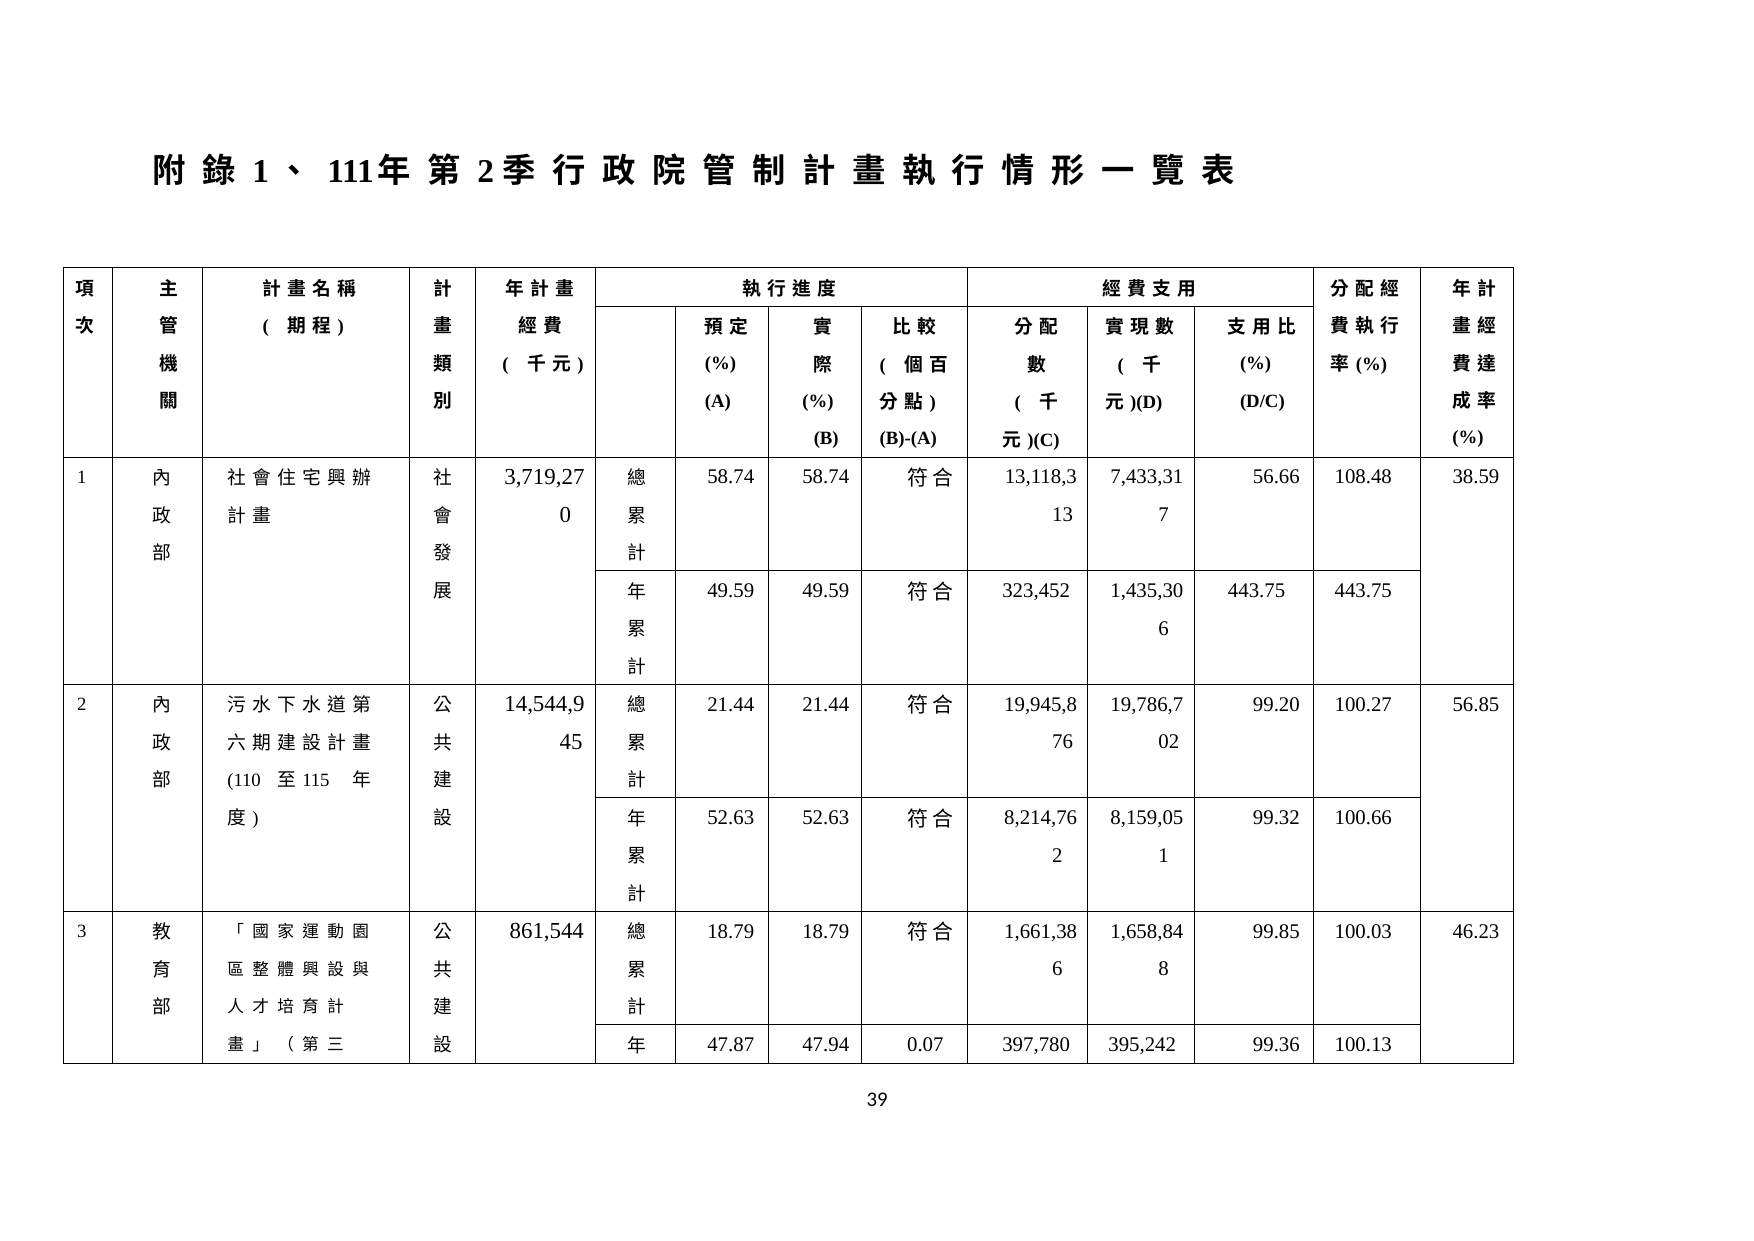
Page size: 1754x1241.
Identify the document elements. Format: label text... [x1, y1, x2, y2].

table_cell 支用比(%) (D/C) [1195, 307, 1313, 457]
table_cell 58.74 [769, 458, 861, 570]
table_cell 108.48 [1314, 458, 1420, 570]
table_cell 「國家運動園區整體興設與人才培育計畫」（第三期） [203, 912, 409, 1063]
table_cell 教育部 [113, 912, 202, 1063]
table_cell 323,452 [968, 571, 1087, 684]
table_cell 100.66 [1314, 798, 1420, 911]
table_cell 18.79 [769, 912, 861, 1024]
table_cell 56.85 [1421, 685, 1513, 911]
table_cell 年累計 [596, 571, 675, 684]
table_cell 13,118,313 [968, 458, 1087, 570]
table_cell 38.59 [1421, 458, 1513, 684]
table_cell 99.36 [1195, 1025, 1313, 1063]
table_cell 7,433,317 [1088, 458, 1194, 570]
table_cell 符合 [862, 571, 967, 684]
table_cell 總累計 [596, 912, 675, 1024]
table_cell 社會住宅興辦計畫 [203, 458, 409, 684]
table_cell 99.20 [1195, 685, 1313, 797]
table_cell 14,544,945 [476, 685, 595, 911]
table_cell 58.74 [676, 458, 768, 570]
table_cell 符合 [862, 458, 967, 570]
table_cell 19,945,876 [968, 685, 1087, 797]
table_cell 100.27 [1314, 685, 1420, 797]
table_header 執行進度 [596, 268, 967, 306]
table_cell 1,661,386 [968, 912, 1087, 1024]
table_cell 46.23 [1421, 912, 1513, 1063]
table_cell 47.94 [769, 1025, 861, 1063]
table_cell 443.75 [1195, 571, 1313, 684]
table_cell 861,544 [476, 912, 595, 1063]
table_cell 總累計 [596, 458, 675, 570]
table_header 項次 [64, 268, 112, 457]
table_cell 100.13 [1314, 1025, 1420, 1063]
table_cell 預定(%) (A) [676, 307, 768, 457]
table_cell 實際(%) (B) [769, 307, 861, 457]
table_cell 年累計 [596, 798, 675, 911]
table_cell 內政部 [113, 458, 202, 684]
table_cell 1 [64, 458, 112, 684]
table_header 主管機關 [113, 268, 202, 457]
table_cell 21.44 [769, 685, 861, 797]
table_cell 99.32 [1195, 798, 1313, 911]
table_cell 8,214,762 [968, 798, 1087, 911]
table_cell 47.87 [676, 1025, 768, 1063]
table_cell 49.59 [769, 571, 861, 684]
table_header 分配經費執行率(%) [1314, 268, 1420, 457]
table_cell 99.85 [1195, 912, 1313, 1024]
table_cell 1,658,848 [1088, 912, 1194, 1024]
table_cell 公共建設 [410, 685, 475, 911]
table_cell 3,719,270 [476, 458, 595, 684]
table_cell 443.75 [1314, 571, 1420, 684]
table_cell 總累計 [596, 685, 675, 797]
table_cell 397,780 [968, 1025, 1087, 1063]
table_cell 實現數 (千元)(D) [1088, 307, 1194, 457]
table_cell 395,242 [1088, 1025, 1194, 1063]
table_cell 符合 [862, 912, 967, 1024]
table_cell 社會發展 [410, 458, 475, 684]
subtitle 附錄1、111年第2季行政院管制計畫執行情形一覽表 [152, 131, 1602, 206]
table_cell 21.44 [676, 685, 768, 797]
table_cell 0.07 [862, 1025, 967, 1063]
table_cell 2 [64, 685, 112, 911]
table_cell 內政部 [113, 685, 202, 911]
table_cell 比較(個百分點) (B)-(A) [862, 307, 967, 457]
table_header 計畫類別 [410, 268, 475, 457]
table_cell 符合 [862, 685, 967, 797]
table_header 年計畫經費 (千元) [476, 268, 595, 457]
table_header 計畫名稱 (期程) [203, 268, 409, 457]
table_cell 100.03 [1314, 912, 1420, 1024]
table_cell 19,786,702 [1088, 685, 1194, 797]
table_cell 1,435,306 [1088, 571, 1194, 684]
table_header 經費支用 [968, 268, 1313, 306]
table_cell [596, 307, 675, 457]
table_cell 49.59 [676, 571, 768, 684]
table_cell 公共建設 [410, 912, 475, 1063]
table_cell 18.79 [676, 912, 768, 1024]
table_cell 56.66 [1195, 458, 1313, 570]
table_cell 污水下水道第六期建設計畫(110至115年度) [203, 685, 409, 911]
table_cell 分配數 (千元)(C) [968, 307, 1087, 457]
table_cell 52.63 [769, 798, 861, 911]
table_cell 符合 [862, 798, 967, 911]
table_cell 8,159,051 [1088, 798, 1194, 911]
table_cell 52.63 [676, 798, 768, 911]
table_cell 年 [596, 1025, 675, 1063]
table_header 年計畫經費達成率(%) [1421, 268, 1513, 457]
table_cell 3 [64, 912, 112, 1063]
